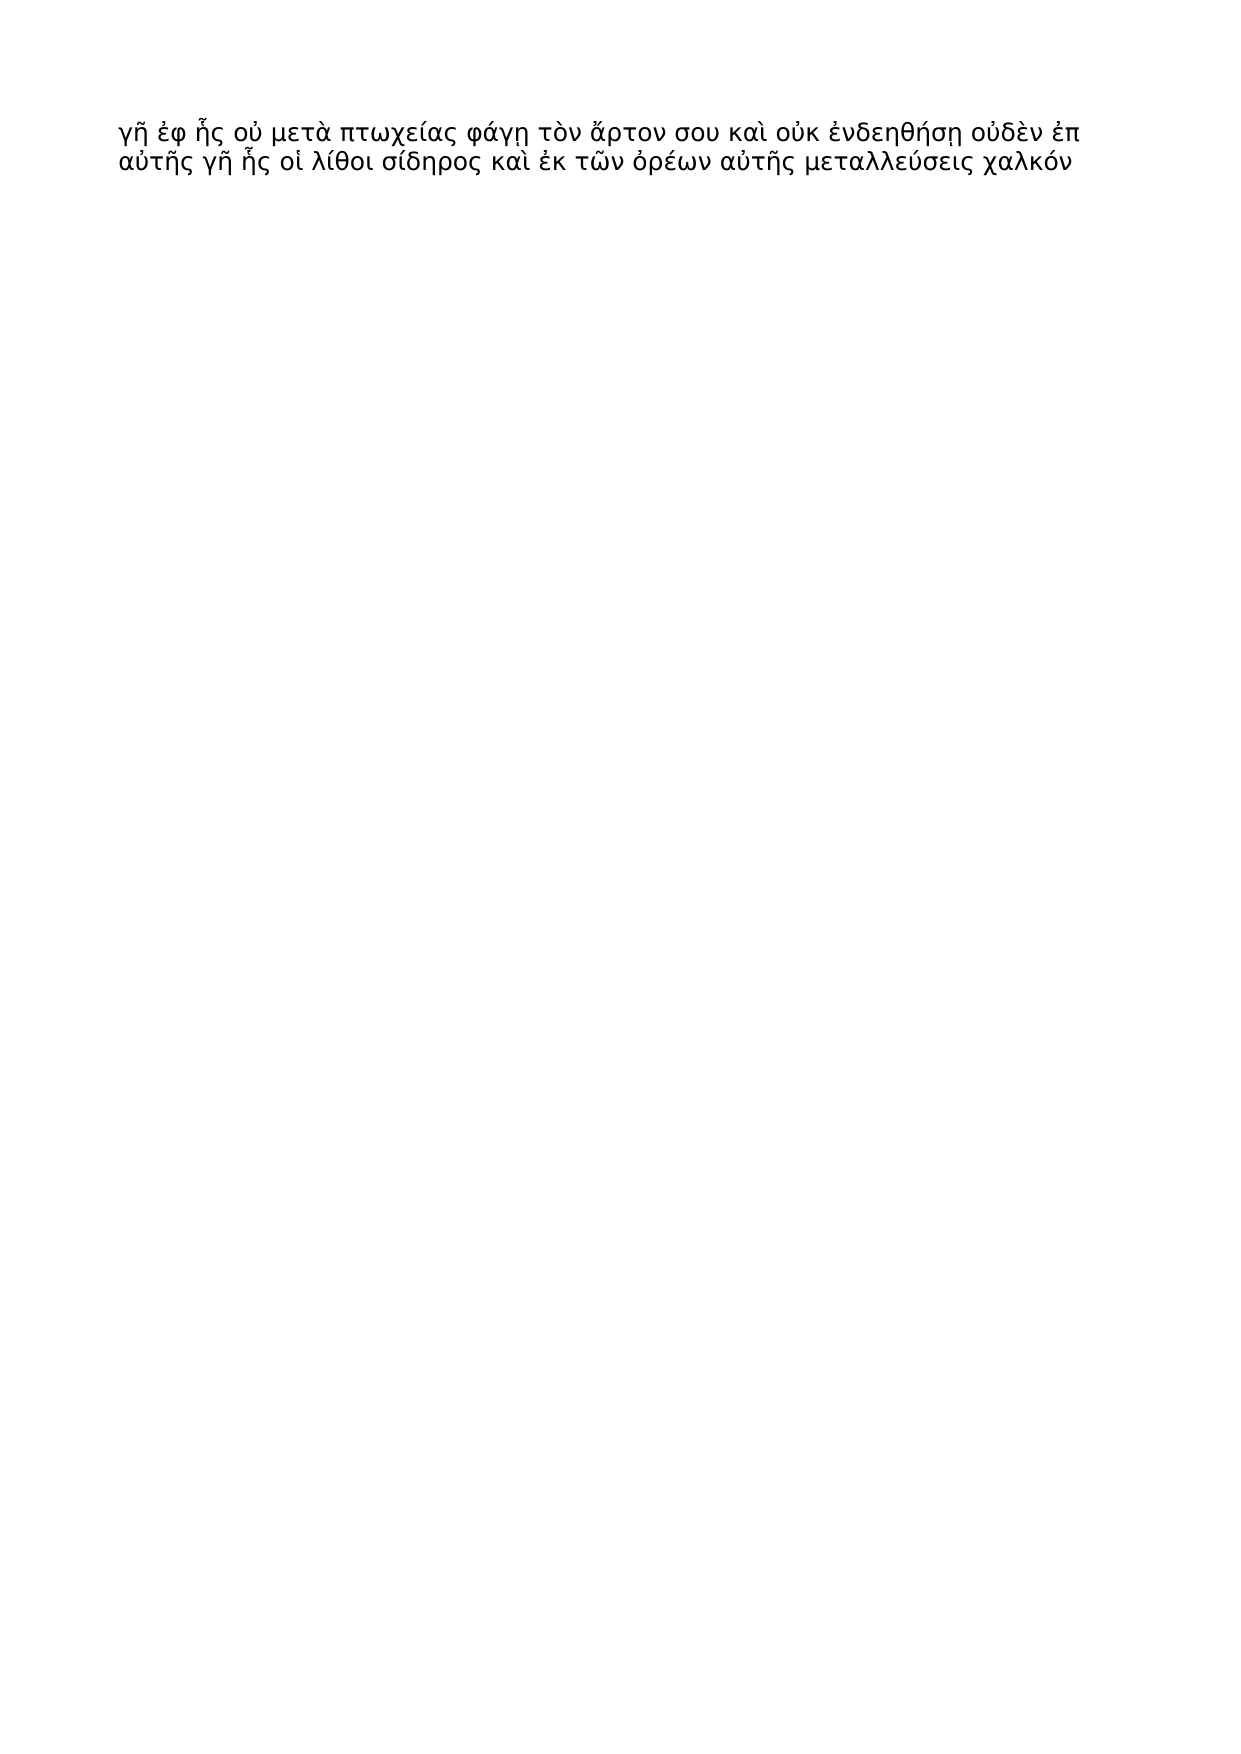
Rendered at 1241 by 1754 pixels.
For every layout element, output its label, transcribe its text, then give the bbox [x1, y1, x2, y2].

text γῆ ἐφ ἧς οὐ μετὰ πτωχείας φάγῃ τὸν ἄρτον σου καὶ οὐκ ἐνδεηθήσῃ οὐδὲν ἐπ αὐτῆς γῆ ἧς οἱ λίθοι σίδηρος καὶ ἐκ τῶν ὀρέων αὐτῆς μεταλλεύσεις χαλκόν [118, 118, 1122, 176]
